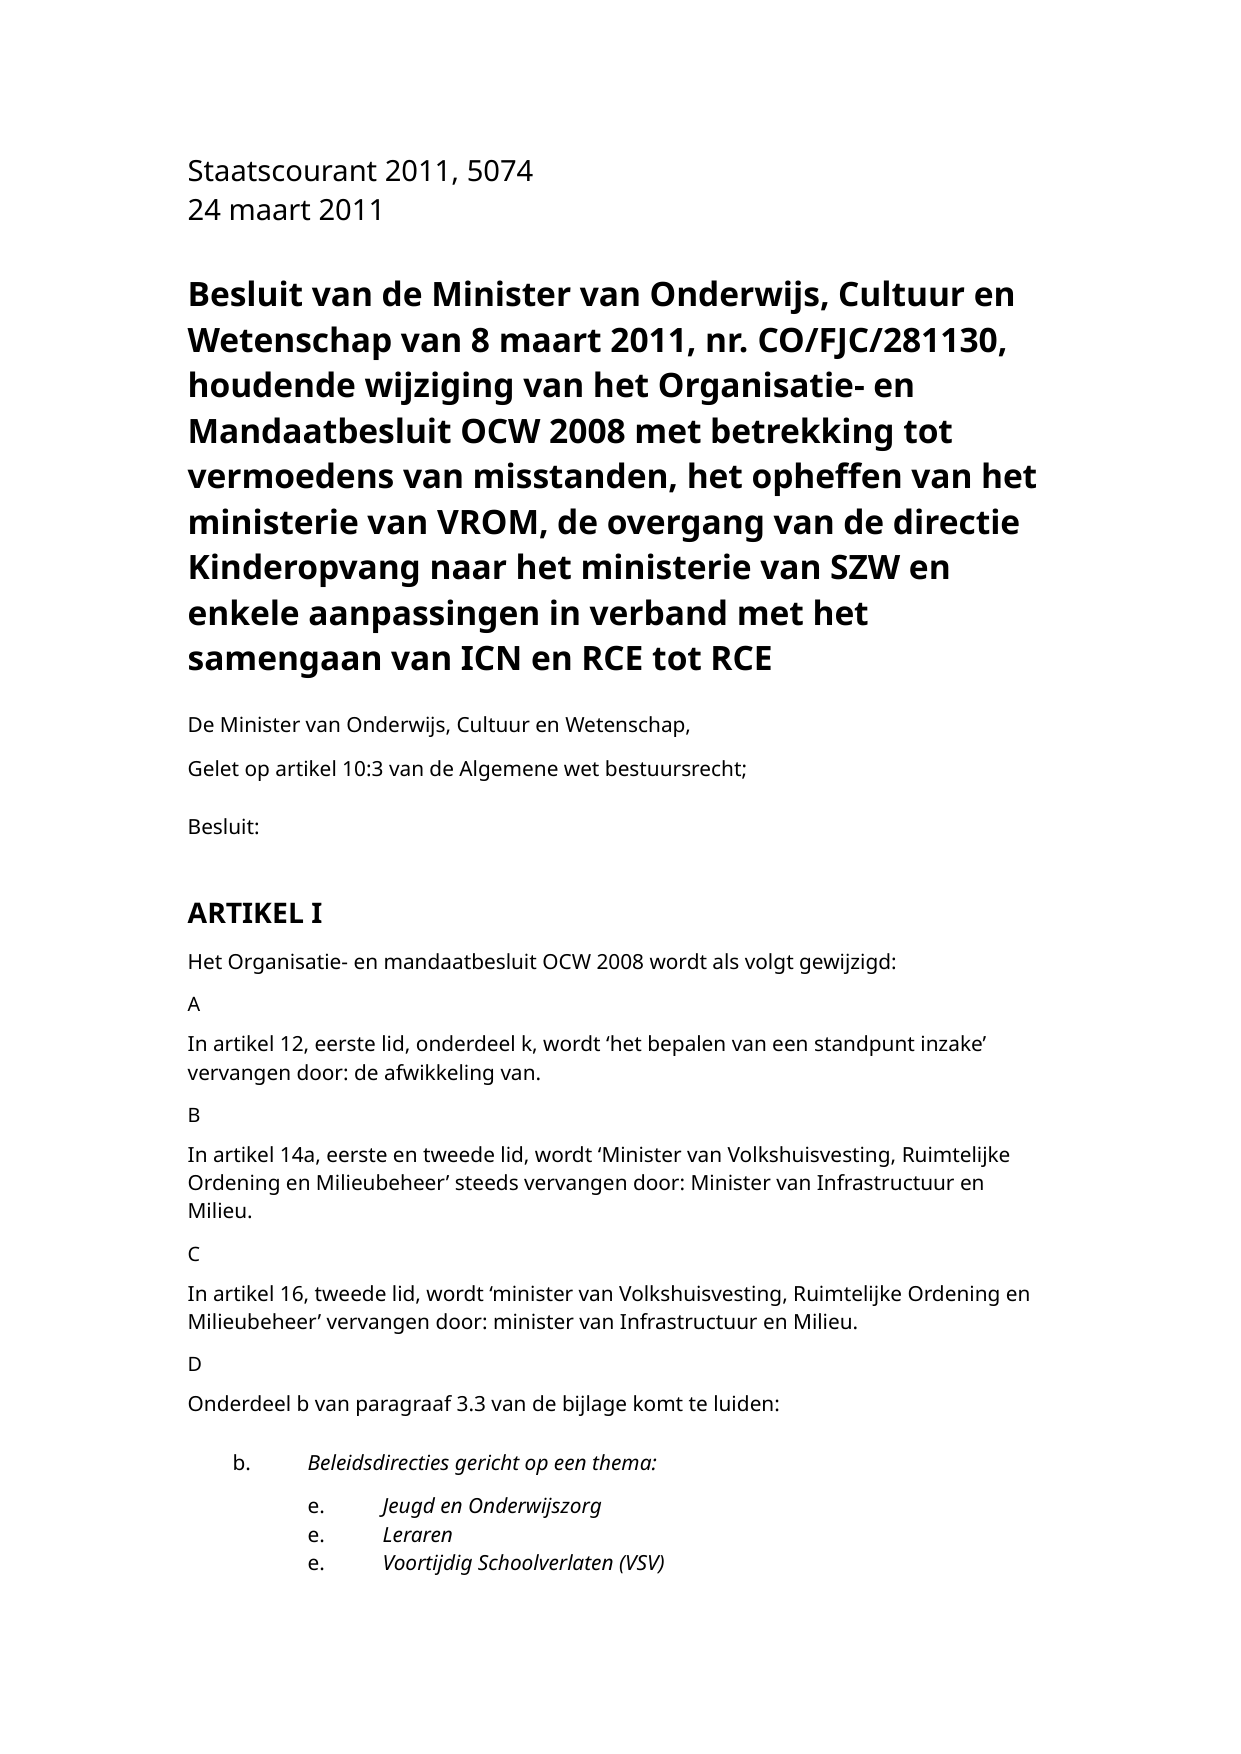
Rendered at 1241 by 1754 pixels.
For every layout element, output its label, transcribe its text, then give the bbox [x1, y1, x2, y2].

text Gelet op artikel 10:3 van de Algemene wet bestuursrecht; [187, 754, 1053, 782]
text A [187, 990, 1053, 1017]
text In artikel 12, eerste lid, onderdeel k, wordt ‘het bepalen van een standpunt inzake’ vervangen door: de afwikkeling van. [187, 1029, 1053, 1086]
text 24 maart 2011 [187, 190, 1053, 229]
text De Minister van Onderwijs, Cultuur en Wetenschap, [187, 711, 1053, 739]
list Jeugd en Onderwijszorg [307, 1491, 1053, 1520]
text Onderdeel b van paragraaf 3.3 van de bijlage komt te luiden: [187, 1389, 1053, 1418]
text D [187, 1351, 1053, 1378]
text In artikel 16, tweede lid, wordt ‘minister van Volkshuisvesting, Ruimtelijke Ordening en Milieubeheer’ vervangen door: minister van Infrastructuur en Milieu. [187, 1279, 1053, 1336]
text In artikel 14a, eerste en tweede lid, wordt ‘Minister van Volkshuisvesting, Ruimtelijke Ordening en Milieubeheer’ steeds vervangen door: Minister van Infrastructuur en Milieu. [187, 1140, 1053, 1225]
text B [187, 1101, 1053, 1128]
text Staatscourant 2011, 5074 [187, 150, 1053, 190]
list Leraren [307, 1520, 1053, 1548]
text Het Organisatie- en mandaatbesluit OCW 2008 wordt als volgt gewijzigd: [187, 947, 1053, 975]
subtitle Besluit van de Minister van Onderwijs, Cultuur en Wetenschap van 8 maart 2011, nr. CO/FJC/281130, houdende wijziging van het Organisatie- en Mandaatbesluit OCW 2008 met betrekking tot vermoedens van misstanden, het opheffen van het ministerie van VROM, de overgang van de directie Kinderopvang naar het ministerie van SZW en enkele aanpassingen in verband met het samengaan van ICN en RCE tot RCE [187, 271, 1053, 681]
list Beleidsdirecties gericht op een thema: [232, 1448, 1053, 1476]
text C [187, 1240, 1053, 1267]
subtitle ARTIKEL I [187, 893, 1053, 932]
text Besluit: [187, 812, 1053, 841]
list Voortijdig Schoolverlaten (VSV) [307, 1548, 1053, 1577]
